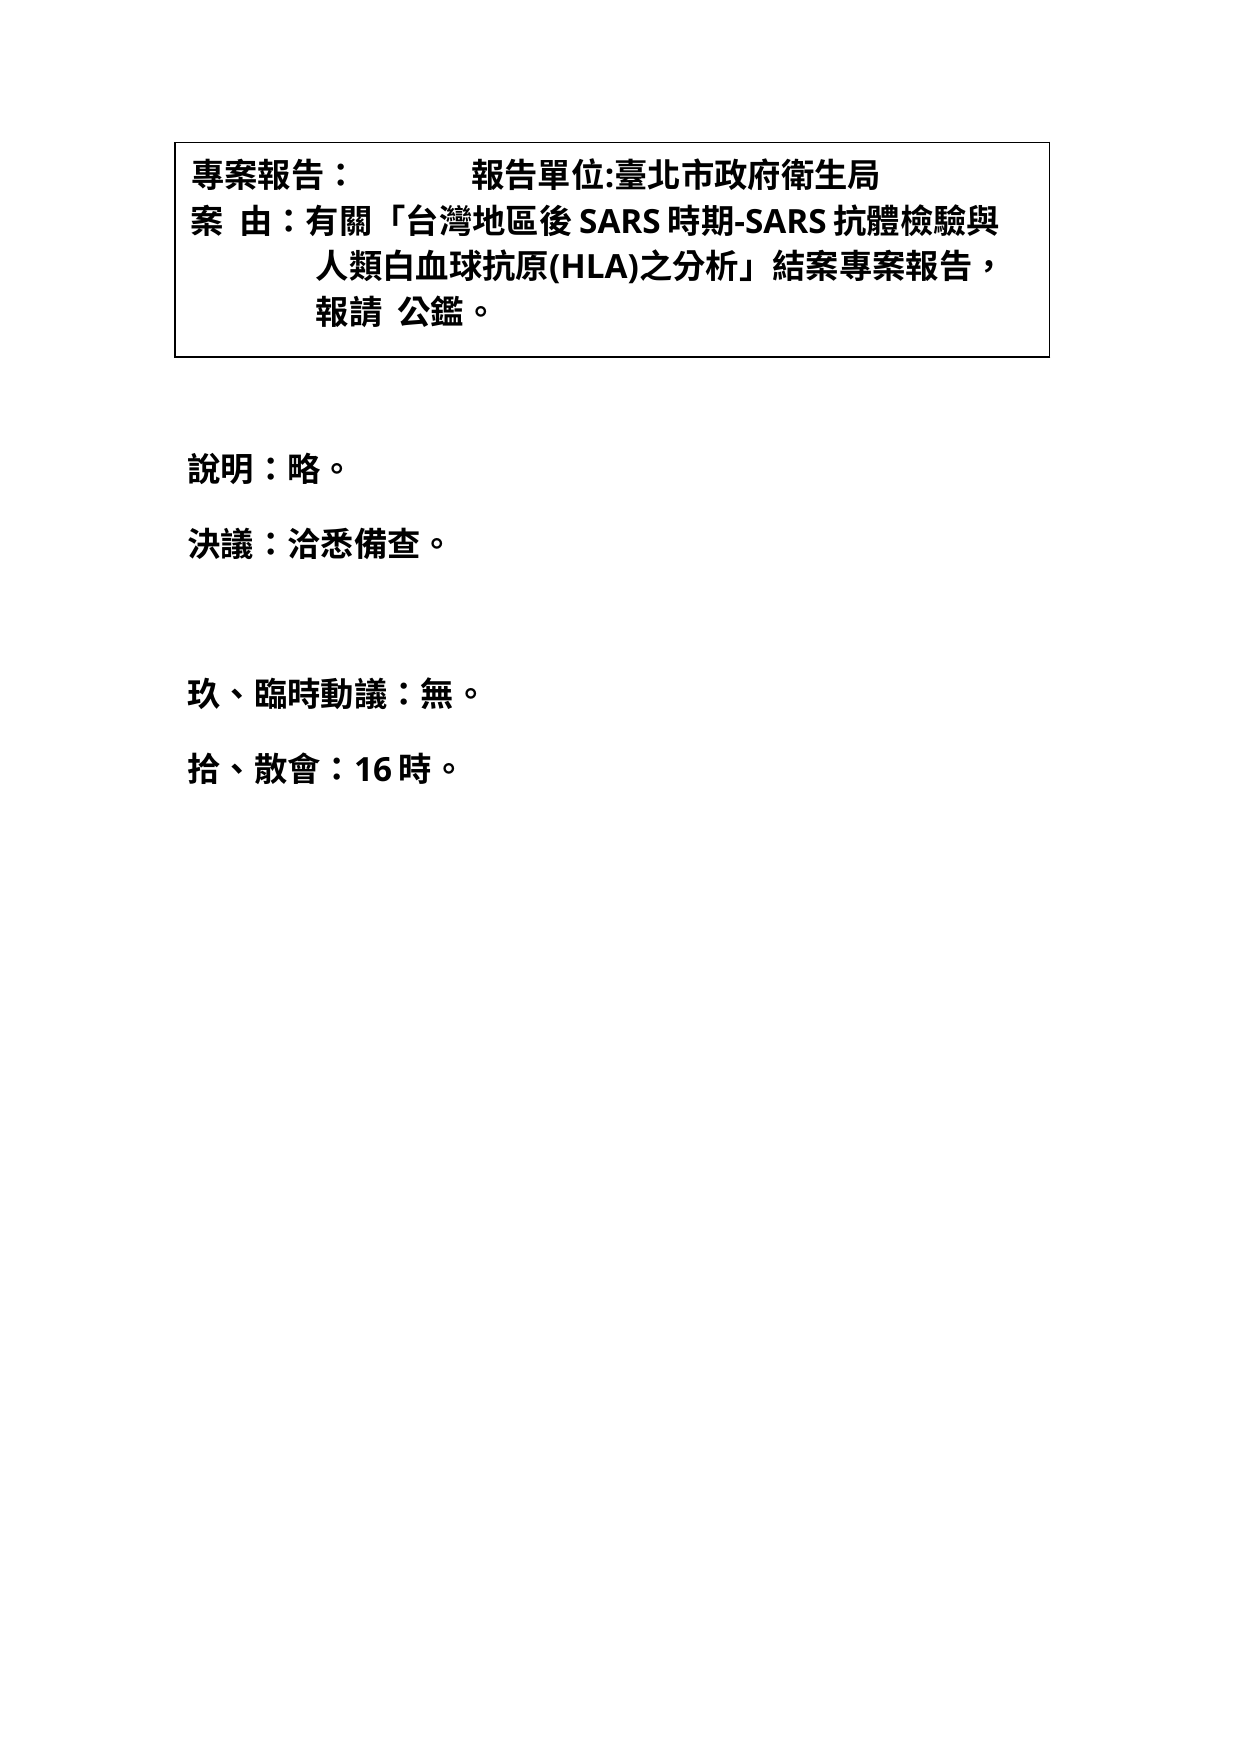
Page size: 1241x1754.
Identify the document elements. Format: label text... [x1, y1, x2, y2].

text 案 由：有關「台灣地區後SARS時期-SARS抗體檢驗與人類白血球抗原(HLA)之分析」結案專案報告，報請 公鑑。 [191, 196, 1013, 334]
text 決議：洽悉備查。 [187, 505, 1053, 580]
text 拾、散會：16時。 [187, 730, 1053, 805]
text 專案報告： 報告單位:臺北市政府衛生局 [191, 151, 1013, 196]
text 說明：略。 [187, 430, 1053, 505]
text 玖、臨時動議：無。 [187, 655, 1053, 730]
